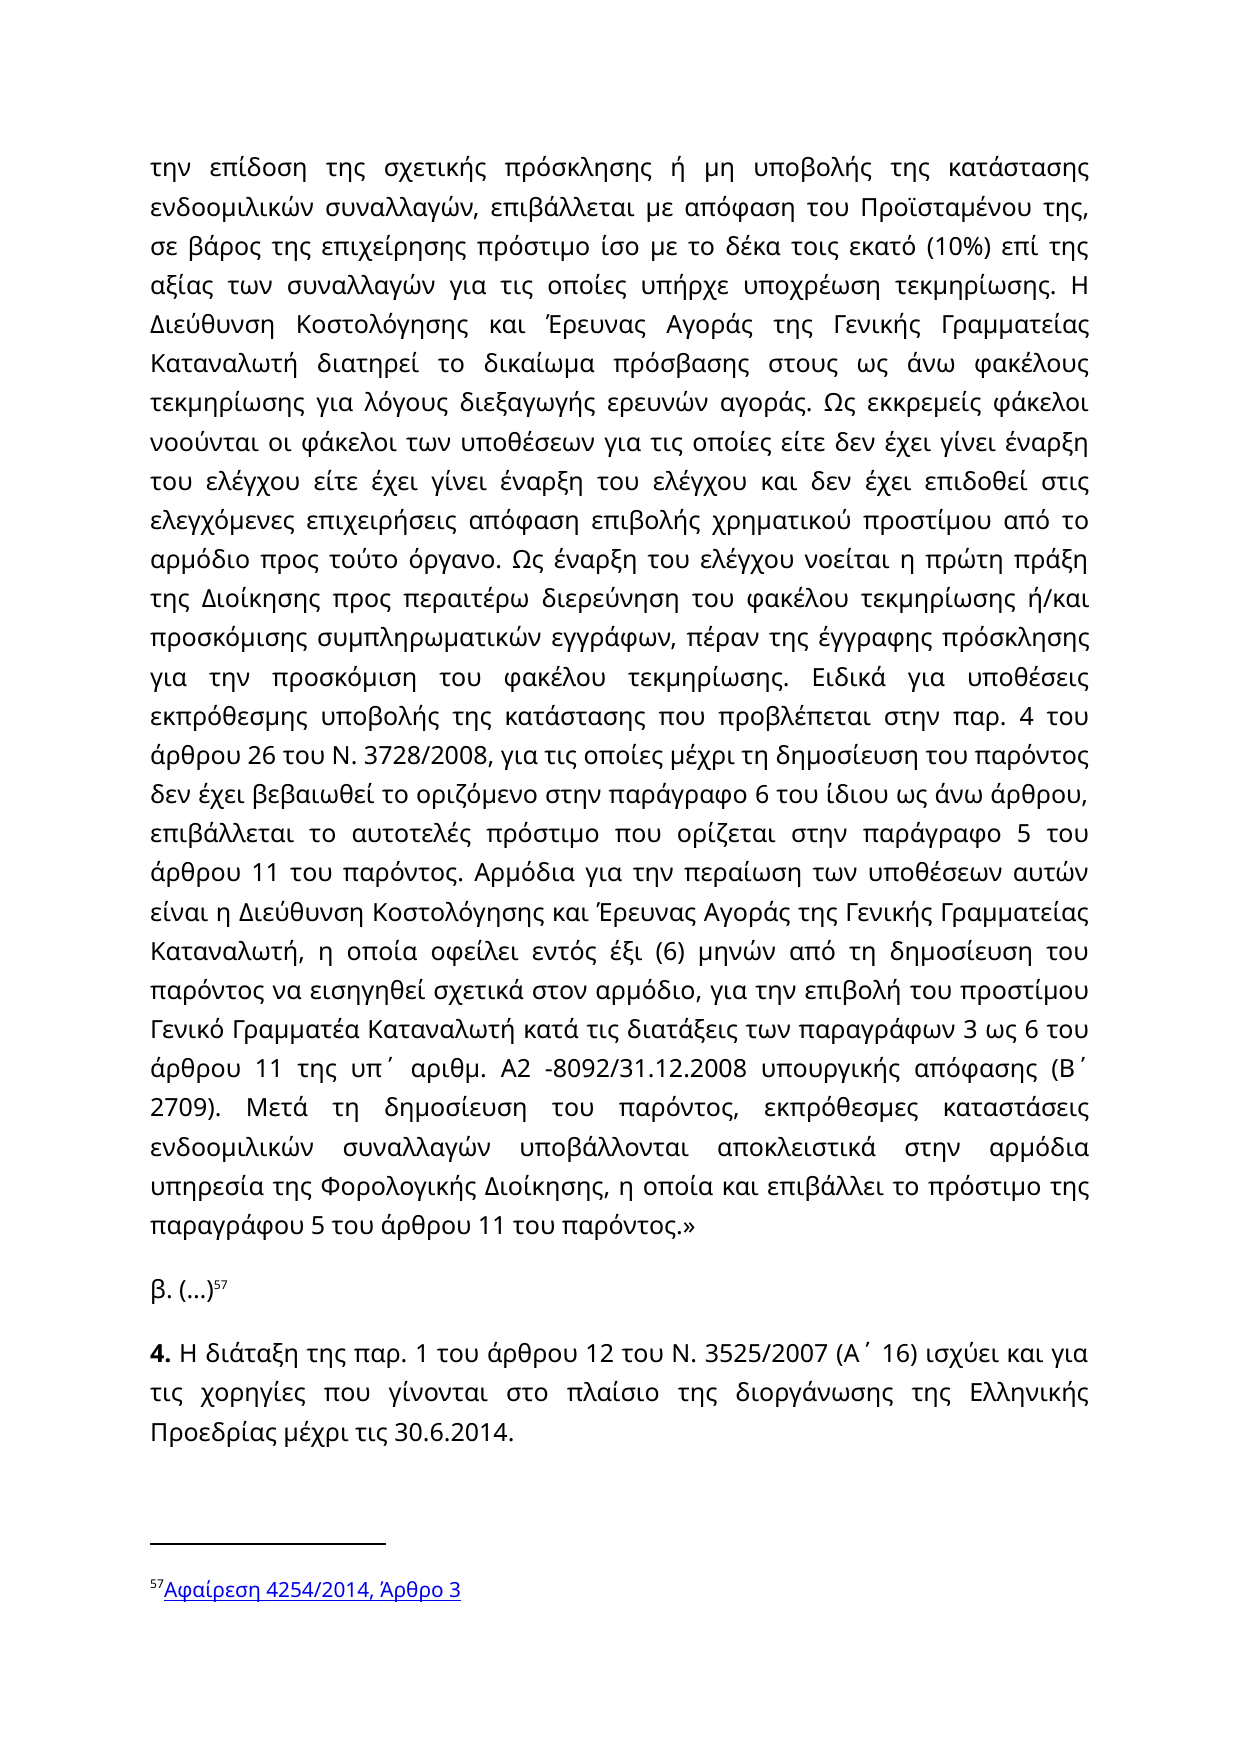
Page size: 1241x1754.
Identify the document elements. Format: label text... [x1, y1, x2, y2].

text Αφαίρεση 4254/2014, Άρθρο 3 [150, 1576, 1090, 1604]
text β. (…) [150, 1272, 1090, 1306]
text 4. H διάταξη της παρ. 1 του άρθρου 12 του Ν. 3525/2007 (Α΄ 16) ισχύει και για τις χορηγίες που γίνονται στο πλαίσιο της διοργάνωσης της Ελληνικής Προεδρίας μέχρι τις 30.6.2014. [150, 1336, 1090, 1448]
text την επίδοση της σχετικής πρόσκλησης ή μη υποβολής της κατάστασης ενδοομιλικών συναλλαγών, επιβάλλεται με απόφαση του Προϊσταμένου της, σε βάρος της επιχείρησης πρόστιμο ίσο με το δέκα τοις εκατό (10%) επί της αξίας των συναλλαγών για τις οποίες υπήρχε υποχρέωση τεκμηρίωσης. Η Διεύθυνση Κοστολόγησης και Έρευνας Αγοράς της Γενικής Γραμματείας Καταναλωτή διατηρεί το δικαίωμα πρόσβασης στους ως άνω φακέλους τεκμηρίωσης για λόγους διεξαγωγής ερευνών αγοράς. Ως εκκρεμείς φάκελοι νοούνται οι φάκελοι των υποθέσεων για τις οποίες είτε δεν έχει γίνει έναρξη του ελέγχου είτε έχει γίνει έναρξη του ελέγχου και δεν έχει επιδοθεί στις ελεγχόμενες επιχειρήσεις απόφαση επιβολής χρηματικού προστίμου από το αρμόδιο προς τούτο όργανο. Ως έναρξη του ελέγχου νοείται η πρώτη πράξη της Διοίκησης προς περαιτέρω διερεύνηση του φακέλου τεκμηρίωσης ή/και προσκόμισης συμπληρωματικών εγγράφων, πέραν της έγγραφης πρόσκλησης για την προσκόμιση του φακέλου τεκμηρίωσης. Ειδικά για υποθέσεις εκπρόθεσμης υποβολής της κατάστασης που προβλέπεται στην παρ. 4 του άρθρου 26 του Ν. 3728/2008, για τις οποίες μέχρι τη δημοσίευση του παρόντος δεν έχει βεβαιωθεί το οριζόμενο στην παράγραφο 6 του ίδιου ως άνω άρθρου, επιβάλλεται το αυτοτελές πρόστιμο που ορίζεται στην παράγραφο 5 του άρθρου 11 του παρόντος. Αρμόδια για την περαίωση των υποθέσεων αυτών είναι η Διεύθυνση Κοστολόγησης και Έρευνας Αγοράς της Γενικής Γραμματείας Καταναλωτή, η οποία οφείλει εντός έξι (6) μηνών από τη δημοσίευση του παρόντος να εισηγηθεί σχετικά στον αρμόδιο, για την επιβολή του προστίμου Γενικό Γραμματέα Καταναλωτή κατά τις διατάξεις των παραγράφων 3 ως 6 του άρθρου 11 της υπ΄ αριθμ. Α2 -8092/31.12.2008 υπουργικής απόφασης (Β΄ 2709). Μετά τη δημοσίευση του παρόντος, εκπρόθεσμες καταστάσεις ενδοομιλικών συναλλαγών υποβάλλονται αποκλειστικά στην αρμόδια υπηρεσία της Φορολογικής Διοίκησης, η οποία και επιβάλλει το πρόστιμο της παραγράφου 5 του άρθρου 11 του παρόντος.» [150, 150, 1090, 1242]
